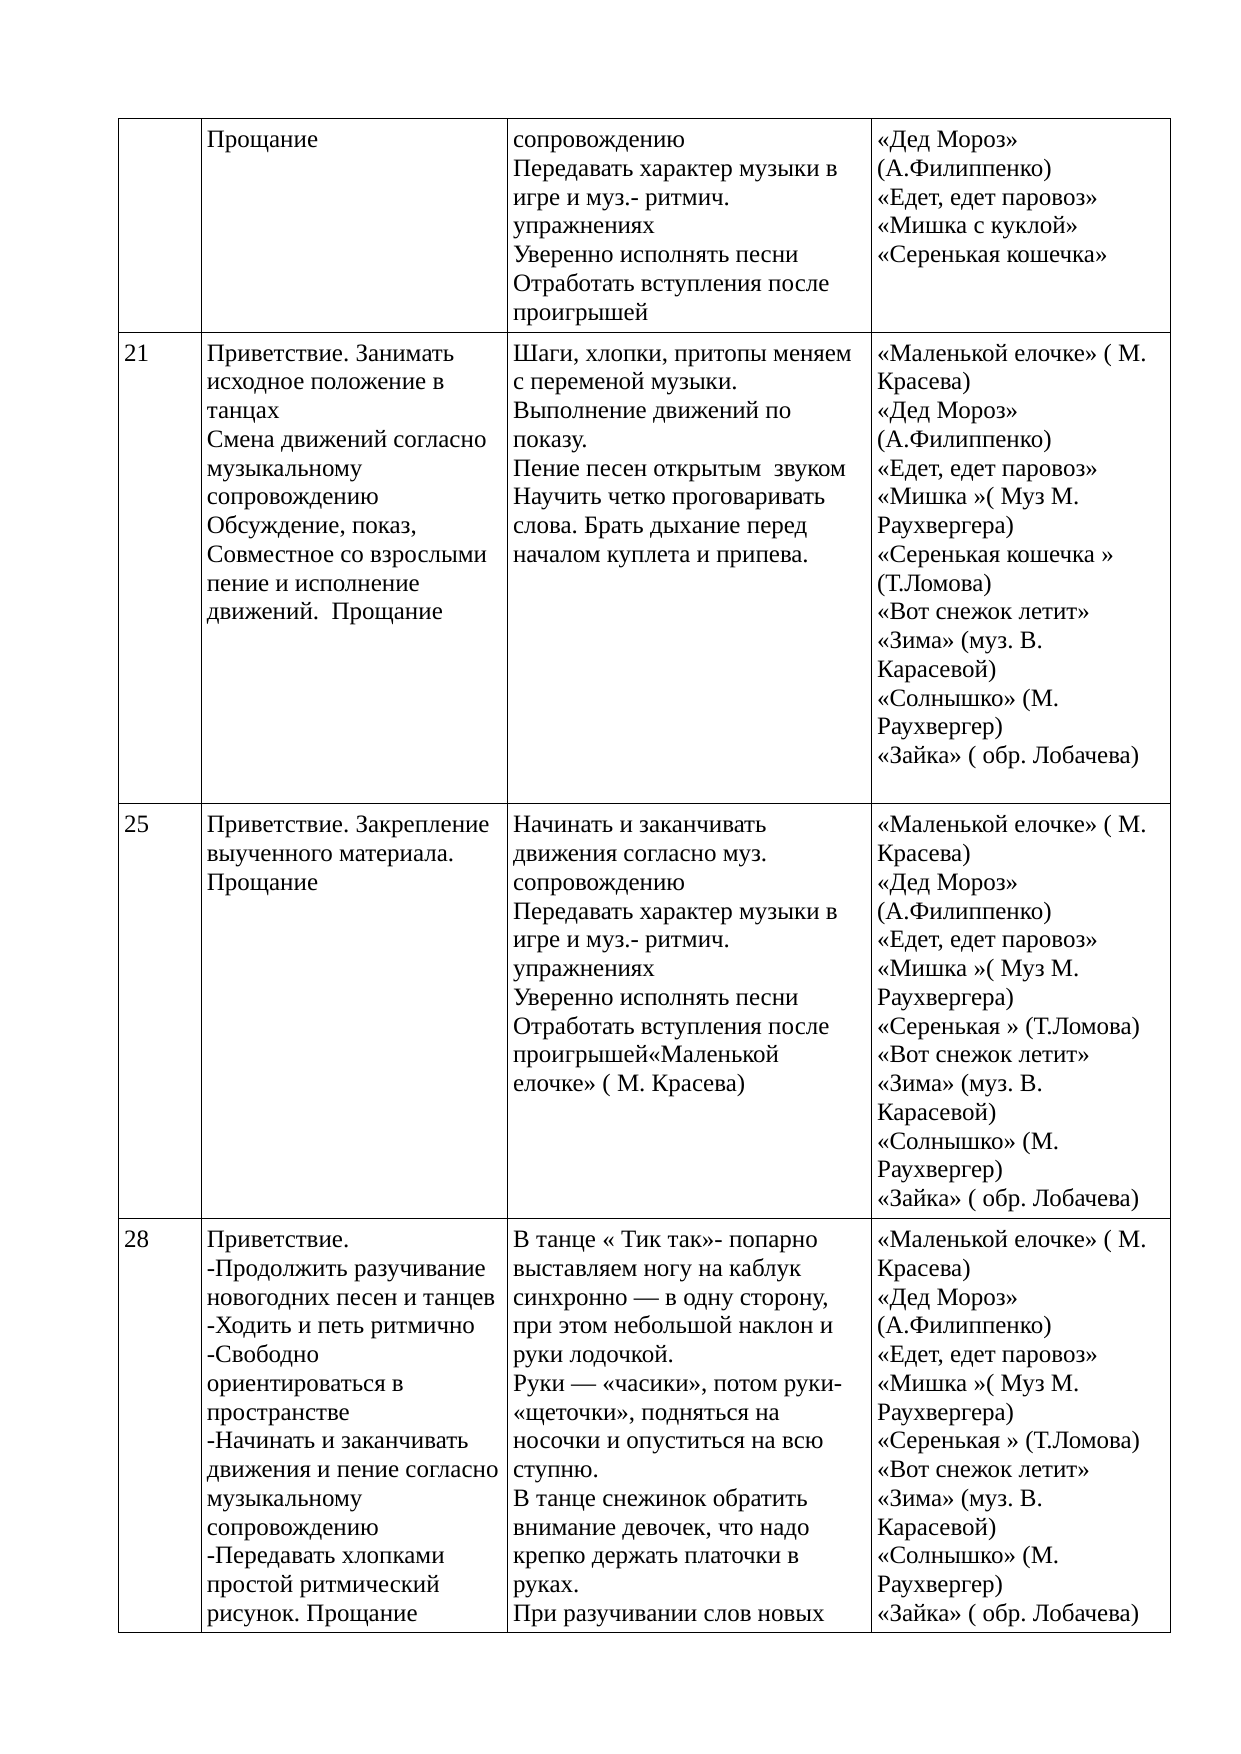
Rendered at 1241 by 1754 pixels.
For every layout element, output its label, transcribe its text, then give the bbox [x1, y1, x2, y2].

table_cell «Маленькой елочке» ( М. Красева) «Дед Мороз» (А.Филиппенко) «Едет, едет паровоз» «Мишка »( Муз М. Раухвергера) «Серенькая » (Т.Ломова) «Вот снежок летит» «Зима» (муз. В. Карасевой) «Солнышко» (М. Раухвергер) «Зайка» ( обр. Лобачева) [872, 1219, 1170, 1632]
table_cell 25 [119, 804, 201, 1218]
table_cell 28 [119, 1219, 201, 1632]
table_cell В танце « Тик так»- попарно выставляем ногу на каблук синхронно — в одну сторону, при этом небольшой наклон и руки лодочкой. Руки — «часики», потом руки- «щеточки», подняться на носочки и опуститься на всю ступню. В танце снежинок обратить внимание девочек, что надо крепко держать платочки в руках. При разучивании слов новых [508, 1219, 871, 1632]
table_cell Приветствие. Занимать исходное положение в танцах Смена движений согласно музыкальному сопровождению Обсуждение, показ, Совместное со взрослыми пение и исполнение движений. Прощание [202, 333, 507, 803]
table_cell Приветствие. -Продолжить разучивание новогодних песен и танцев -Ходить и петь ритмично -Свободно ориентироваться в пространстве -Начинать и заканчивать движения и пение согласно музыкальному сопровождению -Передавать хлопками простой ритмический рисунок. Прощание [202, 1219, 507, 1632]
table_cell Приветствие. Закрепление выученного материала. Прощание [202, 804, 507, 1218]
table_cell Шаги, хлопки, притопы меняем с переменой музыки. Выполнение движений по показу. Пение песен открытым звуком Научить четко проговаривать слова. Брать дыхание перед началом куплета и припева. [508, 333, 871, 803]
table_cell [119, 119, 201, 331]
table_cell Прощание [202, 119, 507, 331]
table_cell Начинать и заканчивать движения согласно муз. сопровождению Передавать характер музыки в игре и муз.- ритмич. упражнениях Уверенно исполнять песни Отработать вступления после проигрышей«Маленькой елочке» ( М. Красева) [508, 804, 871, 1218]
table_cell 21 [119, 333, 201, 803]
table_cell «Маленькой елочке» ( М. Красева) «Дед Мороз» (А.Филиппенко) «Едет, едет паровоз» «Мишка »( Муз М. Раухвергера) «Серенькая кошечка » (Т.Ломова) «Вот снежок летит» «Зима» (муз. В. Карасевой) «Солнышко» (М. Раухвергер) «Зайка» ( обр. Лобачева) [872, 333, 1170, 803]
table_cell сопровождению Передавать характер музыки в игре и муз.- ритмич. упражнениях Уверенно исполнять песни Отработать вступления после проигрышей [508, 119, 871, 331]
table_cell «Дед Мороз» (А.Филиппенко) «Едет, едет паровоз» «Мишка с куклой» «Серенькая кошечка» [872, 119, 1170, 331]
table_cell «Маленькой елочке» ( М. Красева) «Дед Мороз» (А.Филиппенко) «Едет, едет паровоз» «Мишка »( Муз М. Раухвергера) «Серенькая » (Т.Ломова) «Вот снежок летит» «Зима» (муз. В. Карасевой) «Солнышко» (М. Раухвергер) «Зайка» ( обр. Лобачева) [872, 804, 1170, 1218]
